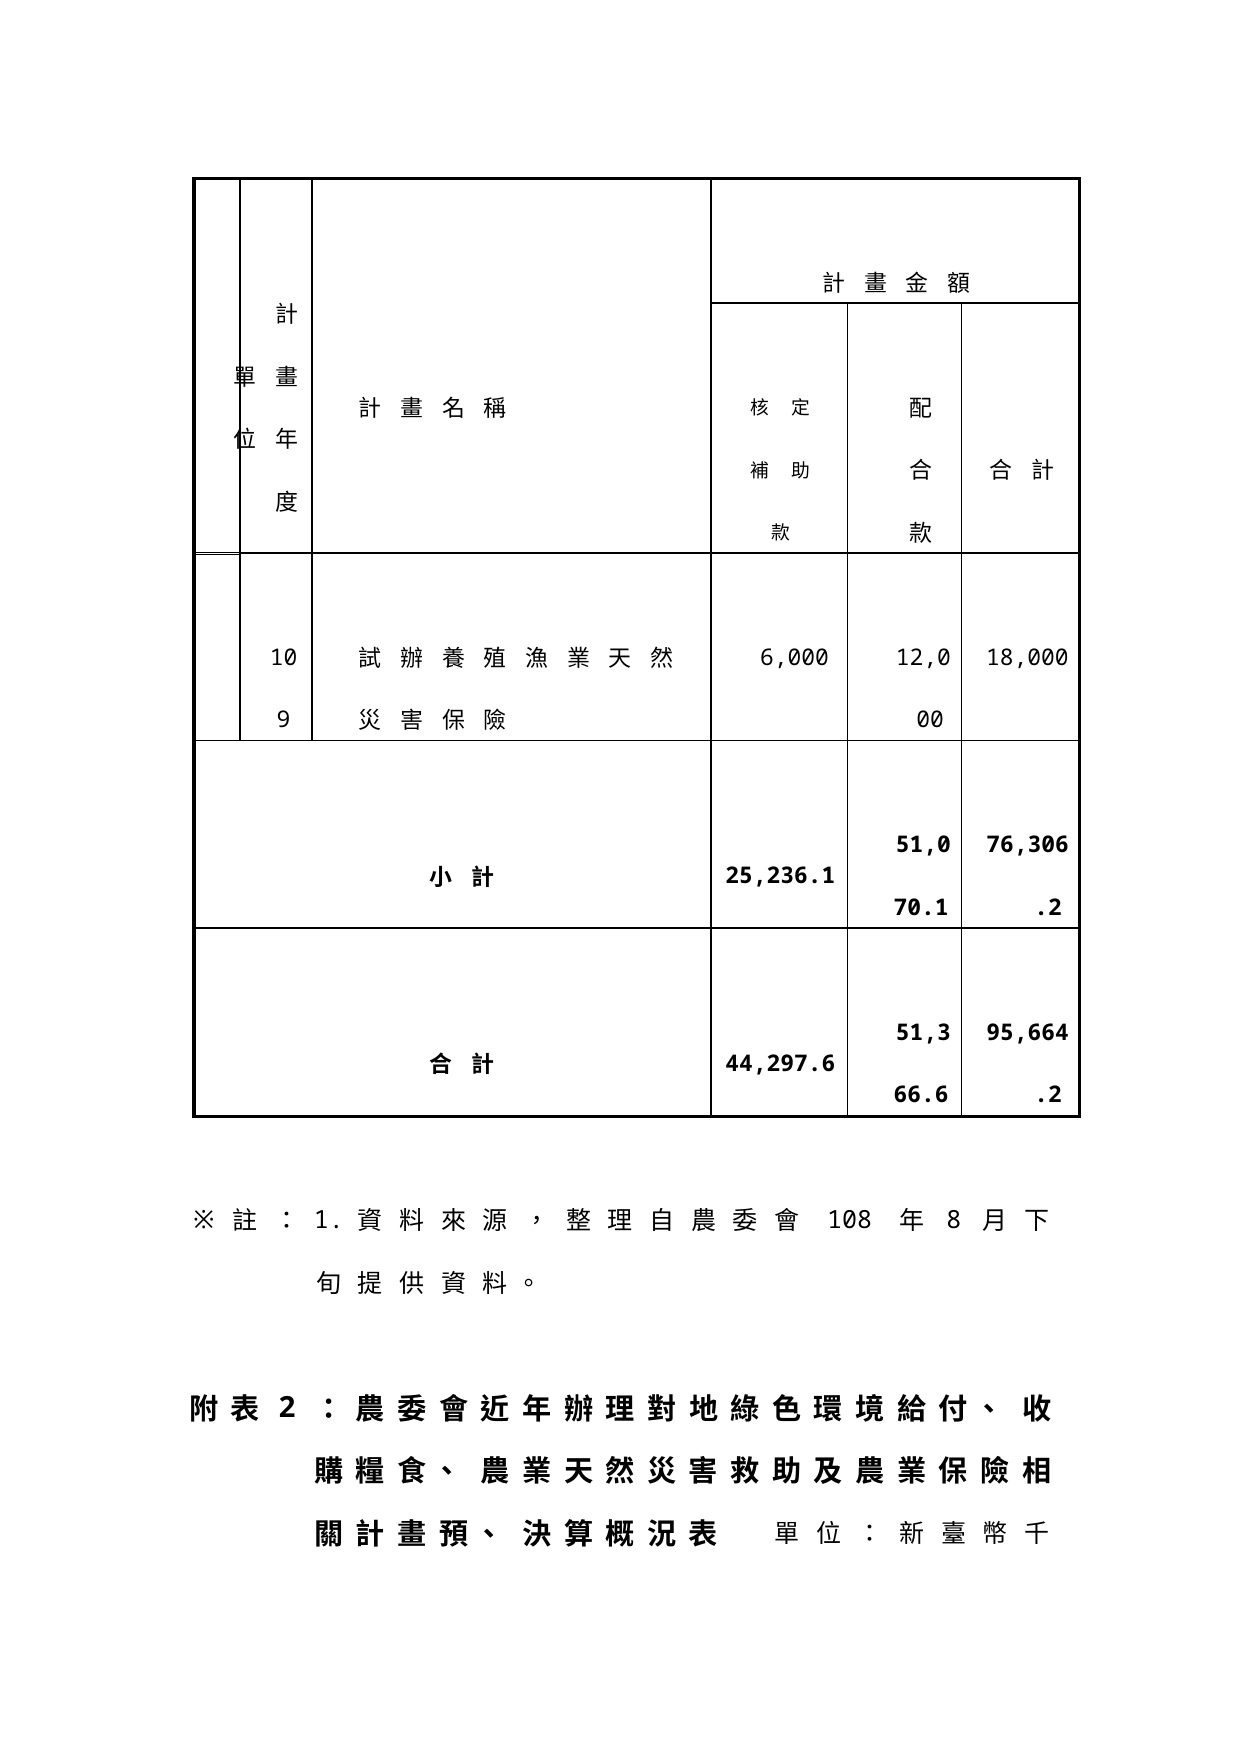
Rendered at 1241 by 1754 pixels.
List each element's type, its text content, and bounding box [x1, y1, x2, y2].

table_header 計畫名稱 [313, 180, 710, 552]
table_header 單位 [196, 180, 239, 552]
table_cell 小計 [196, 741, 710, 927]
table_header 計畫年度 [241, 180, 311, 552]
table_cell 25,236.1 [712, 741, 847, 927]
table_cell 18,000 [962, 554, 1078, 740]
table_cell 合計 [196, 929, 710, 1115]
table_cell 95,664.2 [962, 929, 1078, 1115]
table_cell 配合款 [848, 304, 961, 552]
text 附表2：農委會近年辦理對地綠色環境給付、收購糧食、農業天然災害救助及農業保險相關計畫預、決算概況表 單位：新臺幣千 [183, 1365, 1058, 1552]
table_cell 44,297.6 [712, 929, 847, 1115]
text ※註：1.資料來源，整理自農委會108年8月下旬提供資料。 [183, 1177, 1058, 1302]
table_cell 109 [241, 554, 311, 740]
table_cell 51,070.1 [848, 741, 961, 927]
table_cell 試辦養殖漁業天然災害保險 [313, 554, 710, 740]
table_header 計畫金額 [712, 180, 1078, 302]
table_cell 6,000 [712, 554, 847, 740]
table_cell 51,366.6 [848, 929, 961, 1115]
table_cell 合計 [962, 304, 1078, 552]
table_cell 76,306.2 [962, 741, 1078, 927]
table_cell 漁業署 [196, 555, 239, 740]
table_cell 核定補助款 [712, 304, 847, 552]
table_cell 12,000 [848, 554, 961, 740]
